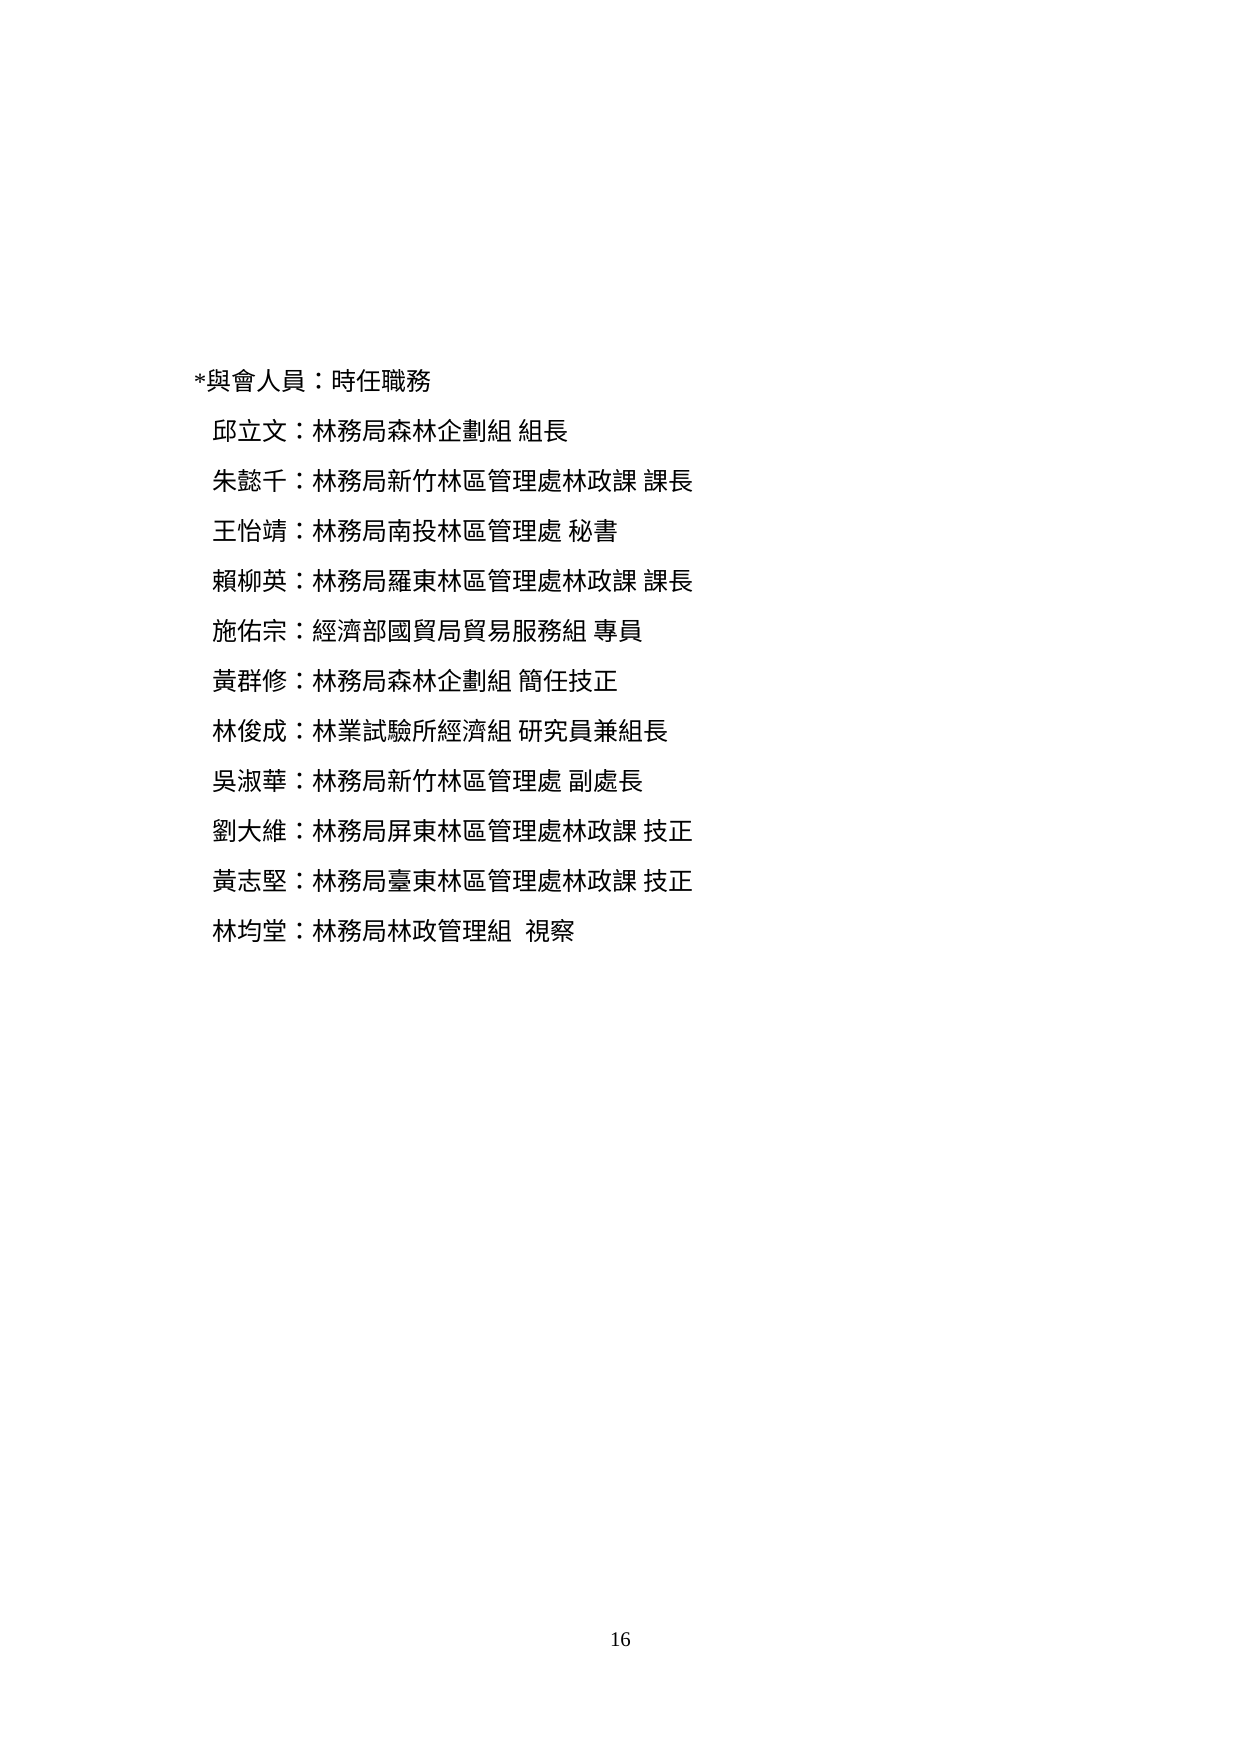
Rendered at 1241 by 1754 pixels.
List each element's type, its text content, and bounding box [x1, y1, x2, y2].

text 施佑宗：經濟部國貿局貿易服務組 專員 [212, 600, 1053, 650]
text 朱懿千：林務局新竹林區管理處林政課 課長 [212, 450, 1053, 500]
text 劉大維：林務局屏東林區管理處林政課 技正 [212, 800, 1053, 850]
text 王怡靖：林務局南投林區管理處 秘書 [212, 500, 1053, 550]
text 黃群修：林務局森林企劃組 簡任技正 [212, 650, 1053, 700]
text *與會人員：時任職務 [187, 350, 1053, 400]
text 林均堂：林務局林政管理組 視察 [212, 900, 1053, 950]
text 賴柳英：林務局羅東林區管理處林政課 課長 [212, 550, 1053, 600]
text 邱立文：林務局森林企劃組 組長 [187, 400, 1053, 450]
text 林俊成：林業試驗所經濟組 研究員兼組長 [212, 700, 1053, 750]
text 吳淑華：林務局新竹林區管理處 副處長 [212, 750, 1053, 800]
text 黃志堅：林務局臺東林區管理處林政課 技正 [212, 850, 1053, 900]
